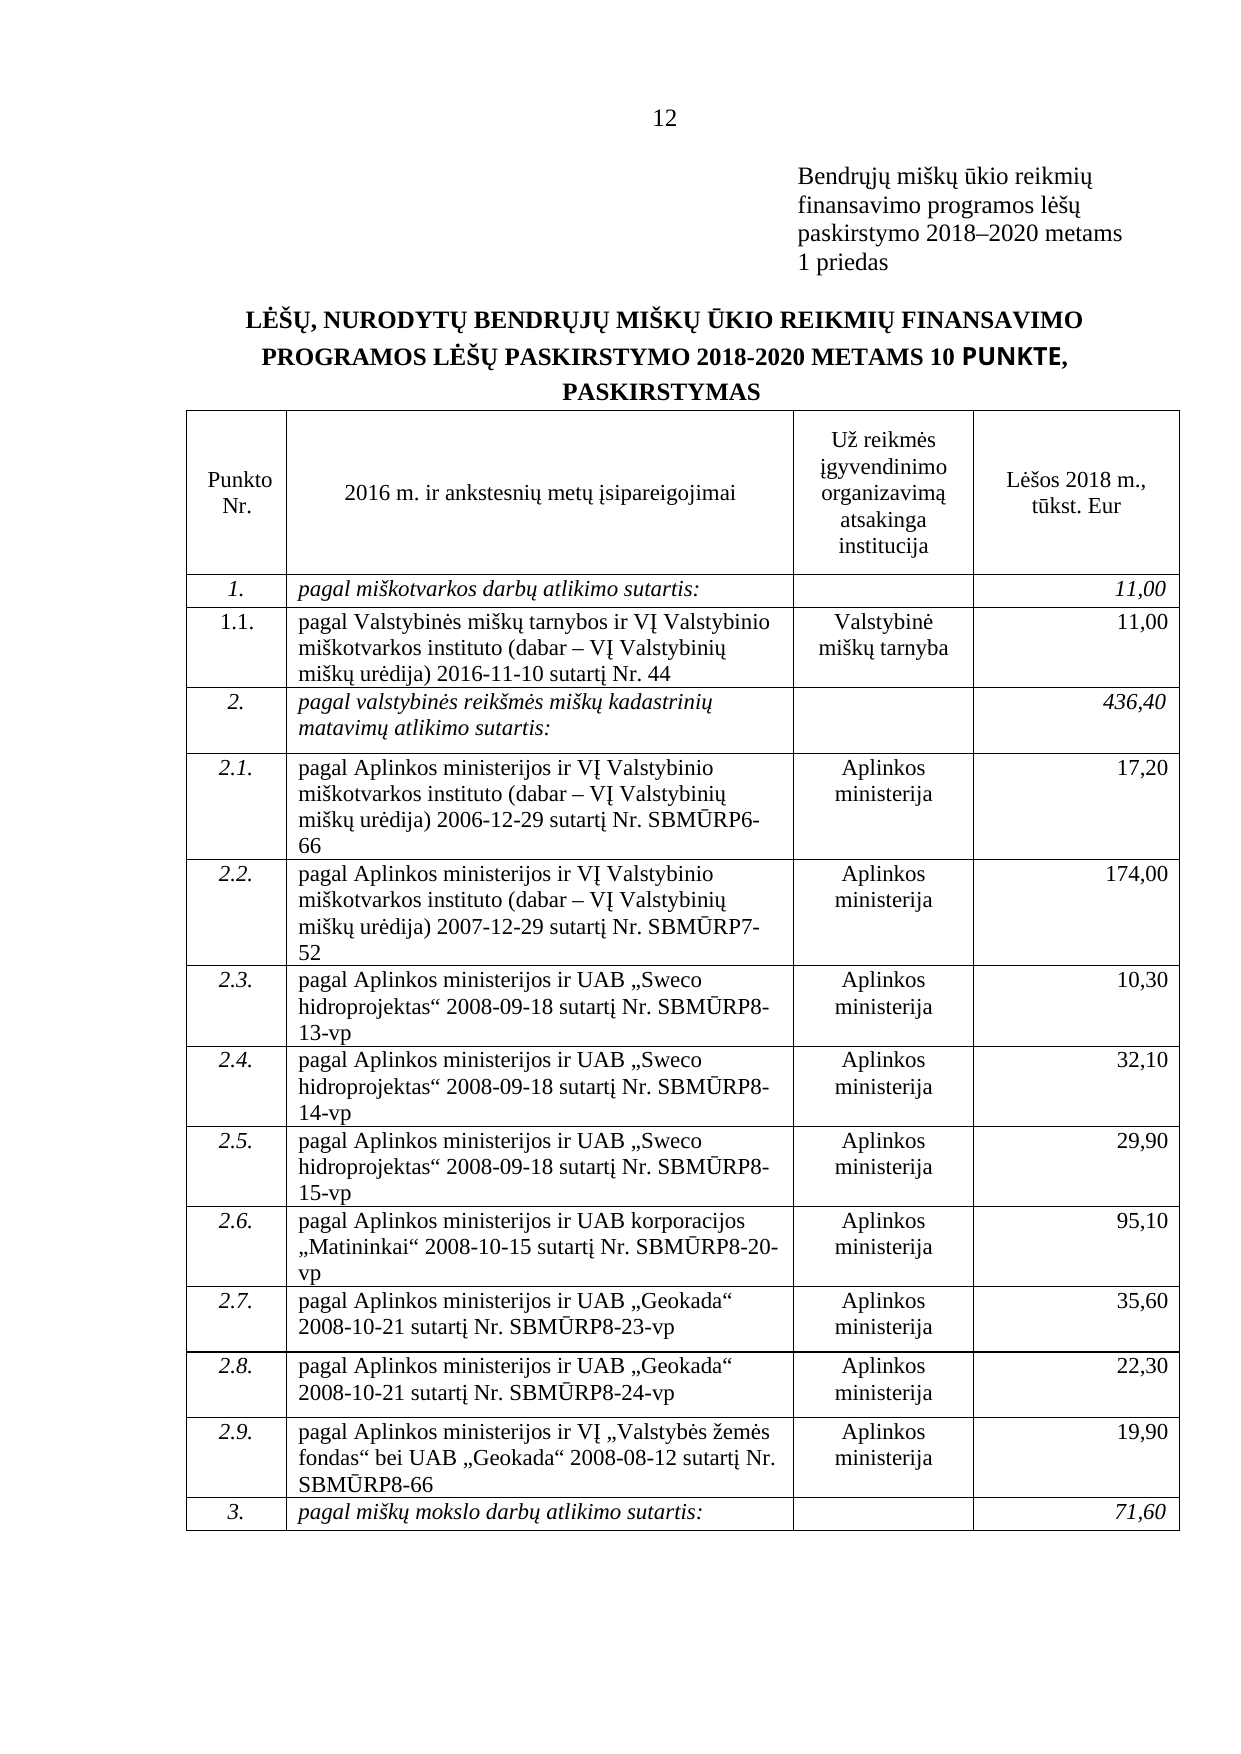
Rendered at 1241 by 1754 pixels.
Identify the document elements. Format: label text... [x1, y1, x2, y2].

table_cell Aplinkos ministerija [794, 1418, 973, 1497]
table_cell Aplinkos ministerija [794, 754, 973, 859]
table_header Lėšos 2018 m., tūkst. Eur [974, 411, 1179, 574]
table_cell pagal Aplinkos ministerijos ir UAB „Sweco hidroprojektas“ 2008-09-18 sutartį Nr. SBMŪRP8-14-vp [287, 1047, 793, 1126]
table_cell 2.5. [187, 1127, 286, 1206]
table_cell Aplinkos ministerija [794, 1207, 973, 1286]
text Bendrųjų miškų ūkio reikmių finansavimo programos lėšų paskirstymo 2018–2020 metams [797, 161, 1152, 247]
table_cell 1.1. [187, 608, 286, 687]
table_header Punkto Nr. [187, 411, 286, 574]
table_cell pagal Valstybinės miškų tarnybos ir VĮ Valstybinio miškotvarkos instituto (dabar – VĮ Valstybinių miškų urėdija) 2016-11-10 sutartį Nr. 44 [287, 608, 793, 687]
table_cell 17,20 [974, 754, 1179, 859]
table_cell 174,00 [974, 860, 1179, 965]
table_cell 11,00 [974, 575, 1179, 607]
table_cell 2.6. [187, 1207, 286, 1286]
table_cell 10,30 [974, 966, 1179, 1046]
table_cell 2.2. [187, 860, 286, 965]
table_cell 71,60 [974, 1498, 1179, 1530]
table_cell pagal Aplinkos ministerijos ir VĮ „Valstybės žemės fondas“ bei UAB „Geokada“ 2008-08-12 sutartį Nr. SBMŪRP8-66 [287, 1418, 793, 1497]
table_cell 2.1. [187, 754, 286, 859]
table_cell 3. [187, 1498, 286, 1530]
table_cell Aplinkos ministerija [794, 1287, 973, 1351]
table_cell 35,60 [974, 1287, 1179, 1351]
table_cell pagal Aplinkos ministerijos ir UAB „Sweco hidroprojektas“ 2008-09-18 sutartį Nr. SBMŪRP8-13-vp [287, 966, 793, 1046]
table_header 2016 m. ir ankstesnių metų įsipareigojimai [287, 411, 793, 574]
table_cell pagal Aplinkos ministerijos ir VĮ Valstybinio miškotvarkos instituto (dabar – VĮ Valstybinių miškų urėdija) 2006-12-29 sutartį Nr. SBMŪRP6-66 [287, 754, 793, 859]
table_cell 2.9. [187, 1418, 286, 1497]
table_cell pagal valstybinės reikšmės miškų kadastrinių matavimų atlikimo sutartis: [287, 688, 793, 752]
table_cell 32,10 [974, 1047, 1179, 1126]
table_cell 2.3. [187, 966, 286, 1046]
table_cell Aplinkos ministerija [794, 1353, 973, 1417]
table_cell Aplinkos ministerija [794, 860, 973, 965]
table_cell pagal miškų mokslo darbų atlikimo sutartis: [287, 1498, 793, 1530]
table_cell pagal Aplinkos ministerijos ir UAB korporacijos „Matininkai“ 2008-10-15 sutartį Nr. SBMŪRP8-20-vp [287, 1207, 793, 1286]
text LĖŠŲ, NURODYTŲ BENDRŲJŲ MIŠKŲ ŪKIO REIKMIŲ FINANSAVIMO PROGRAMOS LĖŠŲ PASKIRSTYMO 2018-2020 METAMS 10 punkte, PASKIRSTYMAS [177, 305, 1152, 406]
table_cell 11,00 [974, 608, 1179, 687]
table_cell [794, 1498, 973, 1530]
table_cell 436,40 [974, 688, 1179, 752]
table_cell 1. [187, 575, 286, 607]
table_cell pagal miškotvarkos darbų atlikimo sutartis: [287, 575, 793, 607]
table_cell Aplinkos ministerija [794, 1047, 973, 1126]
table_cell 19,90 [974, 1418, 1179, 1497]
table_cell pagal Aplinkos ministerijos ir UAB „Geokada“ 2008-10-21 sutartį Nr. SBMŪRP8-23-vp [287, 1287, 793, 1351]
table_cell pagal Aplinkos ministerijos ir UAB „Sweco hidroprojektas“ 2008-09-18 sutartį Nr. SBMŪRP8-15-vp [287, 1127, 793, 1206]
table_cell 2.8. [187, 1353, 286, 1417]
table_cell 2.4. [187, 1047, 286, 1126]
table_cell 95,10 [974, 1207, 1179, 1286]
table_cell pagal Aplinkos ministerijos ir UAB „Geokada“ 2008-10-21 sutartį Nr. SBMŪRP8-24-vp [287, 1353, 793, 1417]
table_cell [794, 575, 973, 607]
table_cell 22,30 [974, 1353, 1179, 1417]
table_cell Aplinkos ministerija [794, 1127, 973, 1206]
table_header Už reikmės įgyvendinimo organizavimą atsakinga institucija [794, 411, 973, 574]
table_cell [794, 688, 973, 752]
table_cell 2. [187, 688, 286, 752]
table_cell pagal Aplinkos ministerijos ir VĮ Valstybinio miškotvarkos instituto (dabar – VĮ Valstybinių miškų urėdija) 2007-12-29 sutartį Nr. SBMŪRP7-52 [287, 860, 793, 965]
table_cell Aplinkos ministerija [794, 966, 973, 1046]
table_cell 2.7. [187, 1287, 286, 1351]
table_cell Valstybinė miškų tarnyba [794, 608, 973, 687]
text 1 priedas [797, 247, 1152, 276]
table_cell 29,90 [974, 1127, 1179, 1206]
